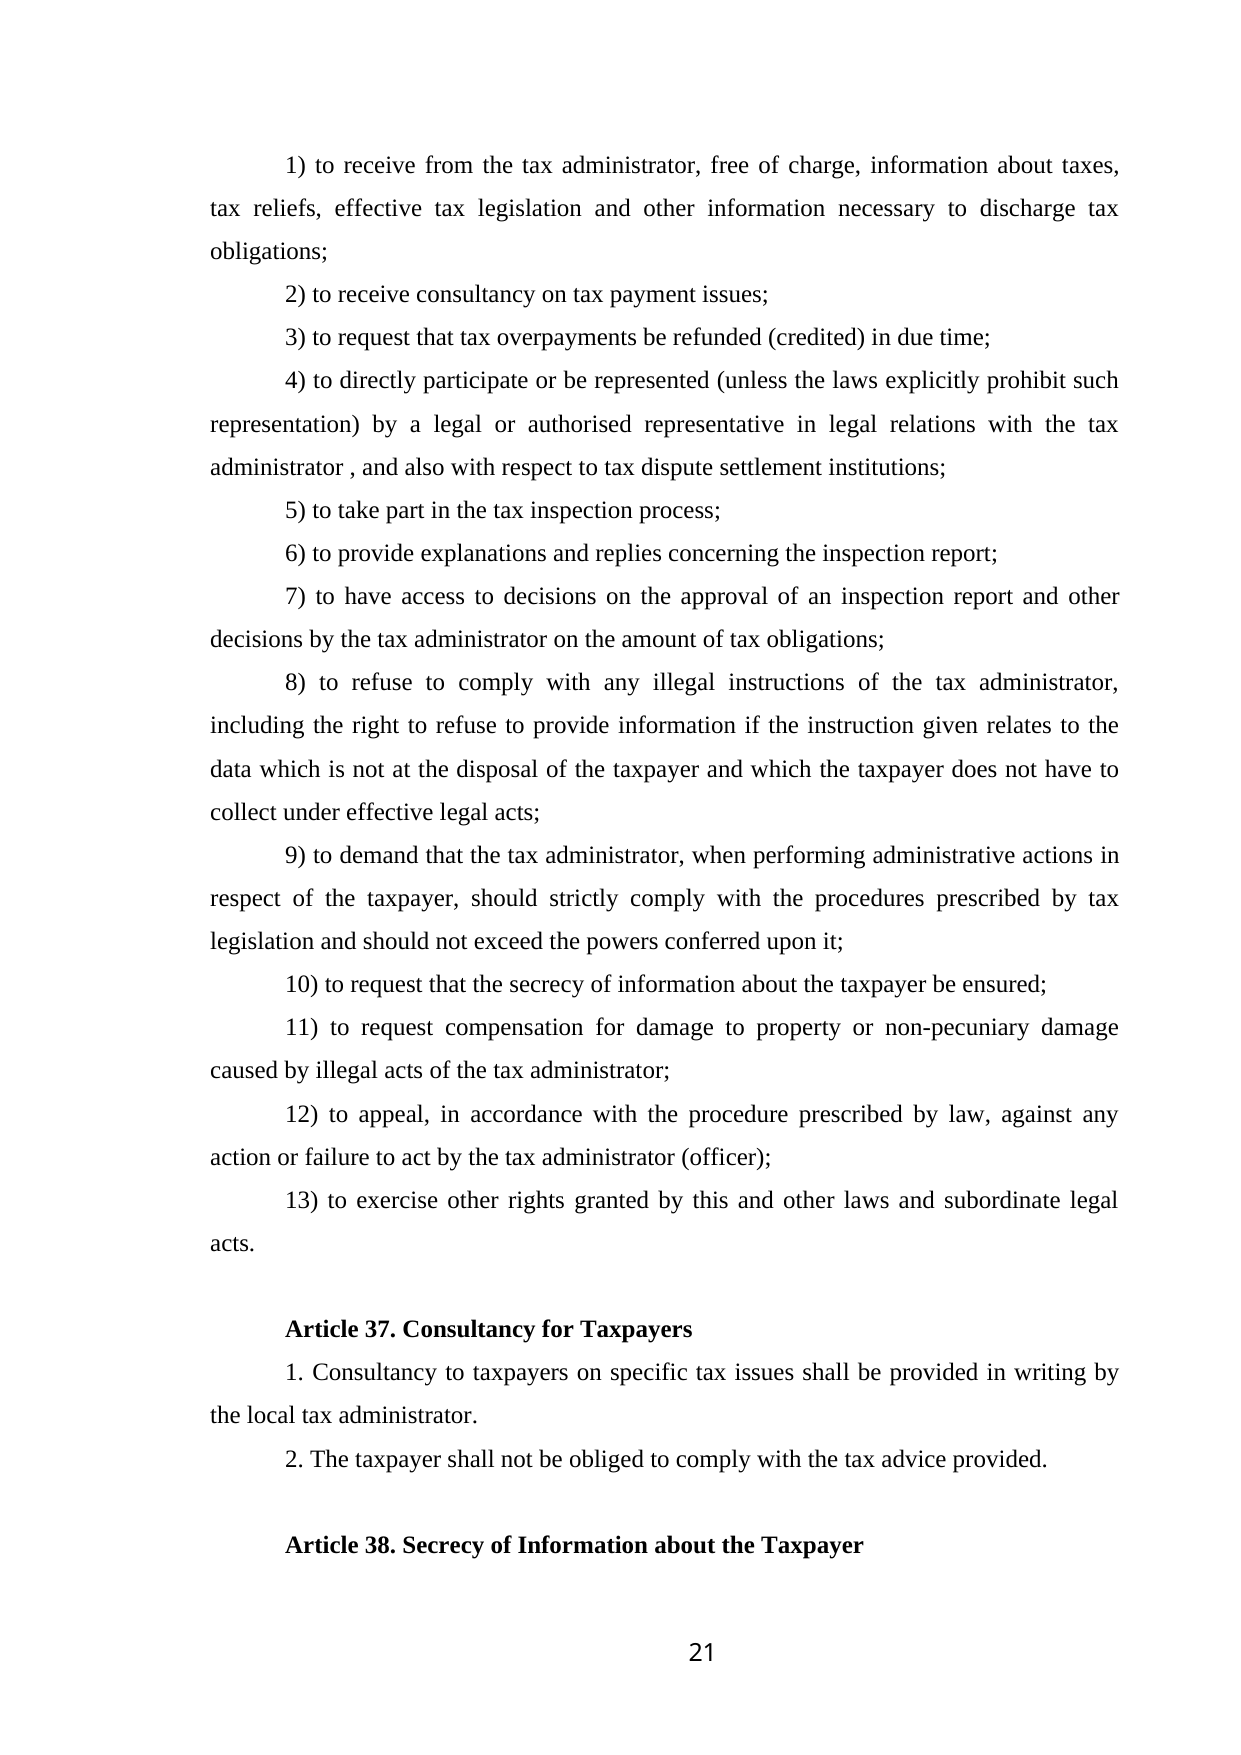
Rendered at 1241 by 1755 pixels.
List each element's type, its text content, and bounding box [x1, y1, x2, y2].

text 5) to take part in the tax inspection process; [210, 495, 1120, 524]
text 2) to receive consultancy on tax payment issues; [210, 279, 1120, 308]
text 3) to request that tax overpayments be refunded (credited) in due time; [210, 322, 1120, 351]
text 1) to receive from the tax administrator, free of charge, information about taxes, tax reliefs, effective tax legislation and other information necessary to discharge tax obligations; [210, 150, 1120, 265]
text 2. The taxpayer shall not be obliged to comply with the tax advice provided. [210, 1444, 1120, 1472]
text 6) to provide explanations and replies concerning the inspection report; [210, 538, 1120, 567]
text 7) to have access to decisions on the approval of an inspection report and other decisions by the tax administrator on the amount of tax obligations; [210, 581, 1120, 653]
text 4) to directly participate or be represented (unless the laws explicitly prohibit such representation) by a legal or authorised representative in legal relations with the tax administrator , and also with respect to tax dispute settlement institutions; [210, 366, 1120, 481]
text 1. Consultancy to taxpayers on specific tax issues shall be provided in writing by the local tax administrator. [210, 1357, 1120, 1429]
text 8) to refuse to comply with any illegal instructions of the tax administrator, including the right to refuse to provide information if the instruction given relates to the data which is not at the disposal of the taxpayer and which the taxpayer does not have to collect under effective legal acts; [210, 667, 1120, 826]
text 9) to demand that the tax administrator, when performing administrative actions in respect of the taxpayer, should strictly comply with the procedures prescribed by tax legislation and should not exceed the powers conferred upon it; [210, 840, 1120, 955]
text Article 38. Secrecy of Information about the Taxpayer [210, 1530, 1120, 1559]
text 11) to request compensation for damage to property or non-pecuniary damage caused by illegal acts of the tax administrator; [210, 1012, 1120, 1084]
text 10) to request that the secrecy of information about the taxpayer be ensured; [210, 969, 1120, 998]
text Article 37. Consultancy for Taxpayers [210, 1314, 1120, 1343]
text 13) to exercise other rights granted by this and other laws and subordinate legal acts. [210, 1185, 1120, 1257]
text 12) to appeal, in accordance with the procedure prescribed by law, against any action or failure to act by the tax administrator (officer); [210, 1099, 1120, 1171]
